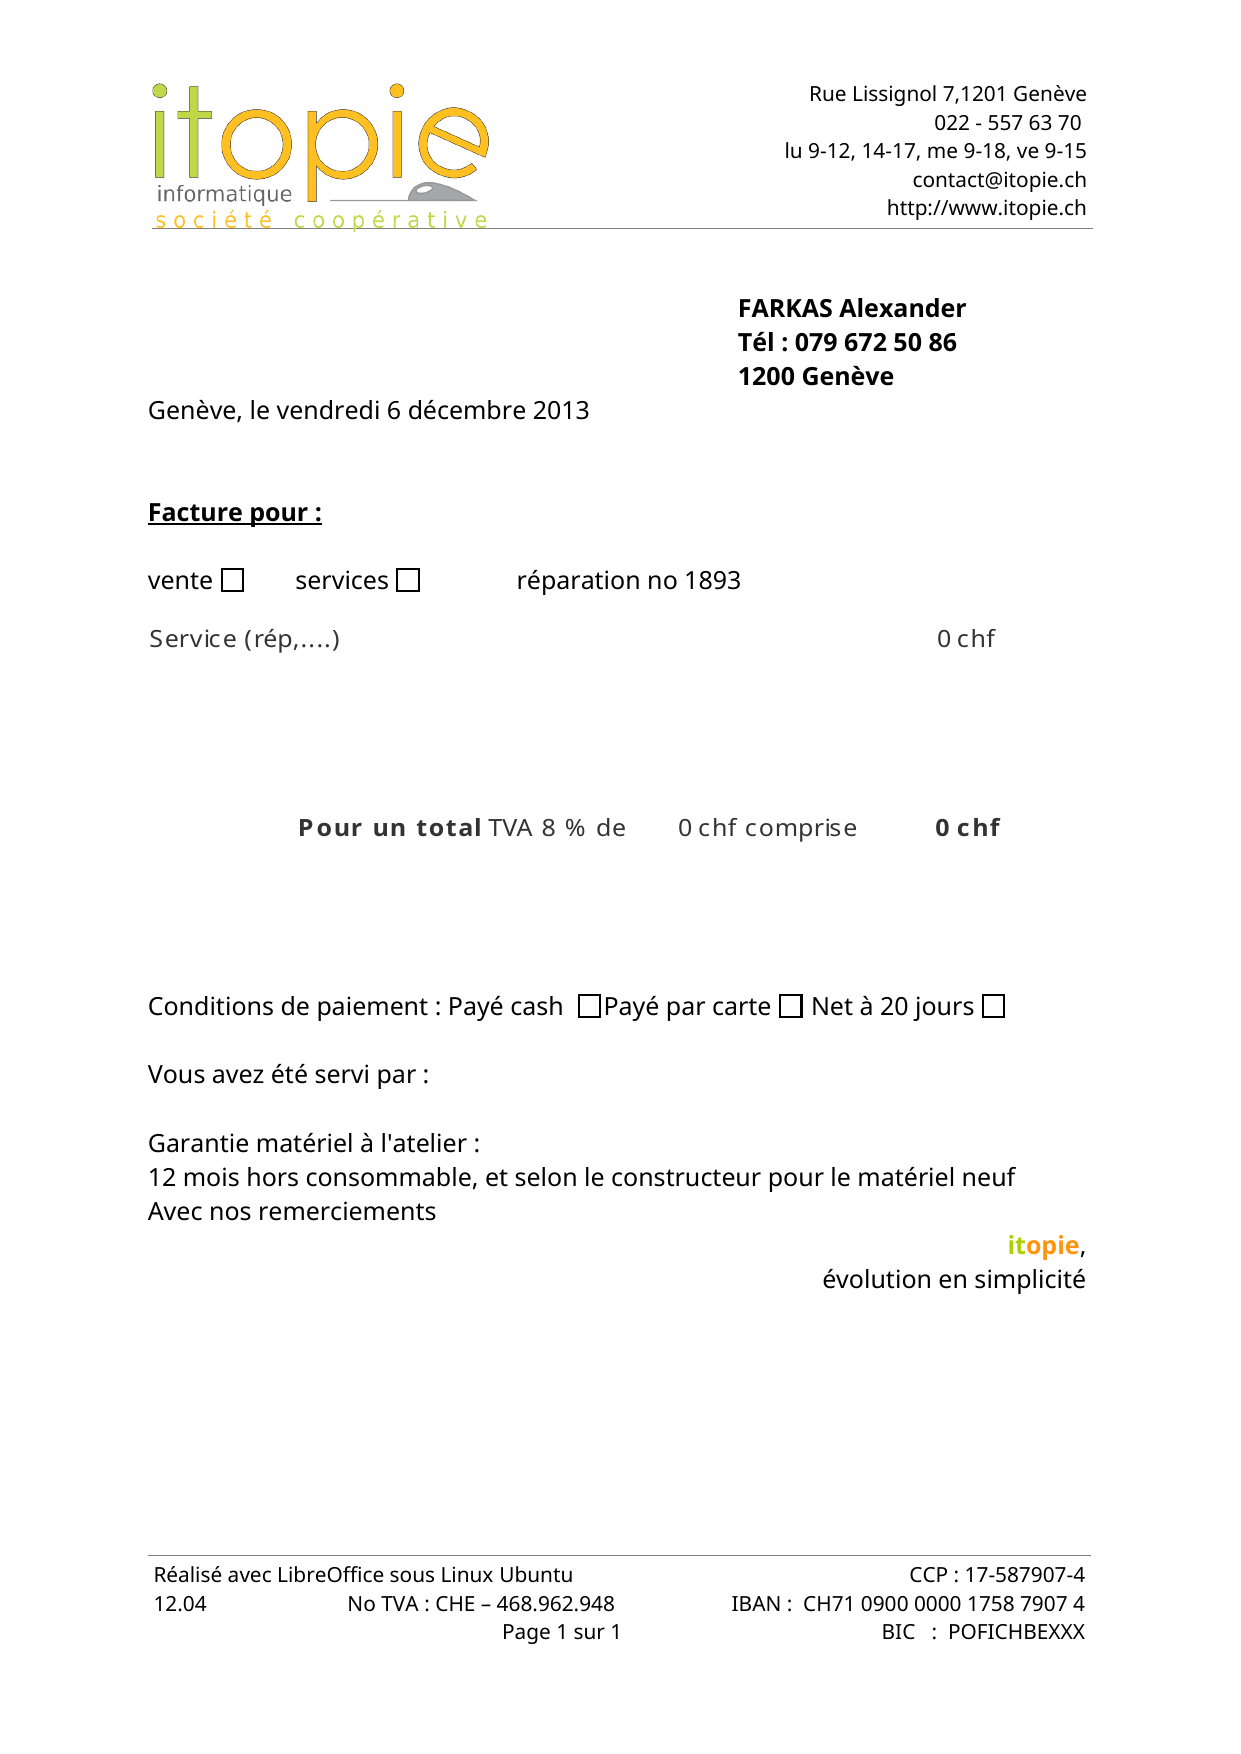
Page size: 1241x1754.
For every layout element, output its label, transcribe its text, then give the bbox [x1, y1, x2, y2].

text Avec nos remerciements [148, 1193, 1093, 1227]
text 1200 Genève [148, 358, 1093, 392]
text Vous avez été servi par : [148, 1057, 1093, 1091]
text Conditions de paiement : Payé cash Payé par carte Net à 20 jours [148, 989, 1093, 1023]
text vente services réparation no 1893 [148, 563, 1093, 597]
picture [138, 72, 500, 244]
text Genève, le vendredi 6 décembre 2013 [148, 392, 1093, 427]
text évolution en simplicité [148, 1262, 1093, 1296]
text Facture pour : [148, 495, 1093, 529]
text FARKAS Alexander [148, 290, 1093, 324]
text 12 mois hors consommable, et selon le constructeur pour le matériel neuf [148, 1159, 1093, 1193]
text itopie, [148, 1227, 1093, 1262]
text Tél : 079 672 50 86 [148, 324, 1093, 358]
text Garantie matériel à l'atelier : [148, 1125, 1093, 1159]
